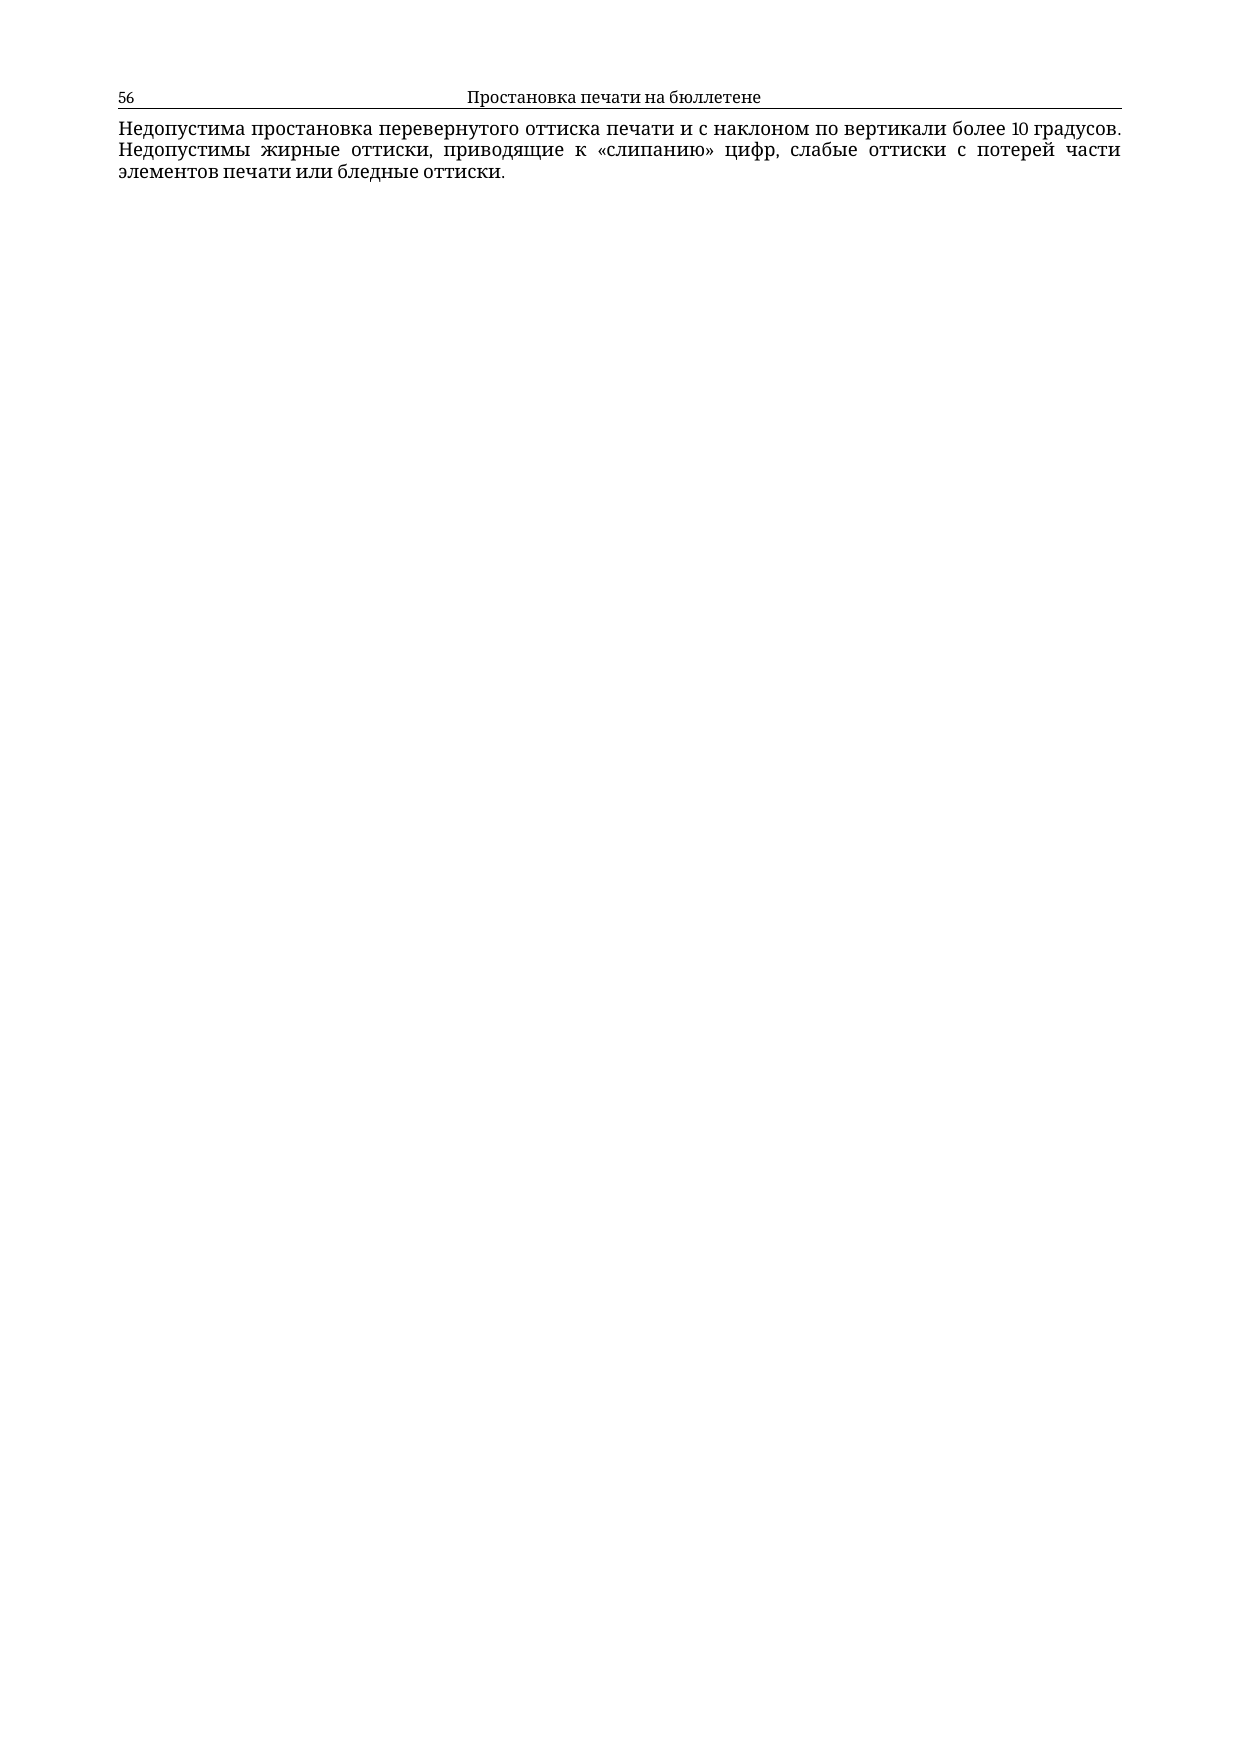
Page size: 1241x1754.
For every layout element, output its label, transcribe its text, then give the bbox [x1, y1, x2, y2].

text Недопустима простановка перевернутого оттиска печати и с наклоном по вертикали более 10 градусов. Недопустимы жирные оттиски, приводящие к «слипанию» цифр, слабые оттиски с потерей части элементов печати или бледные оттиски. [118, 118, 1122, 183]
